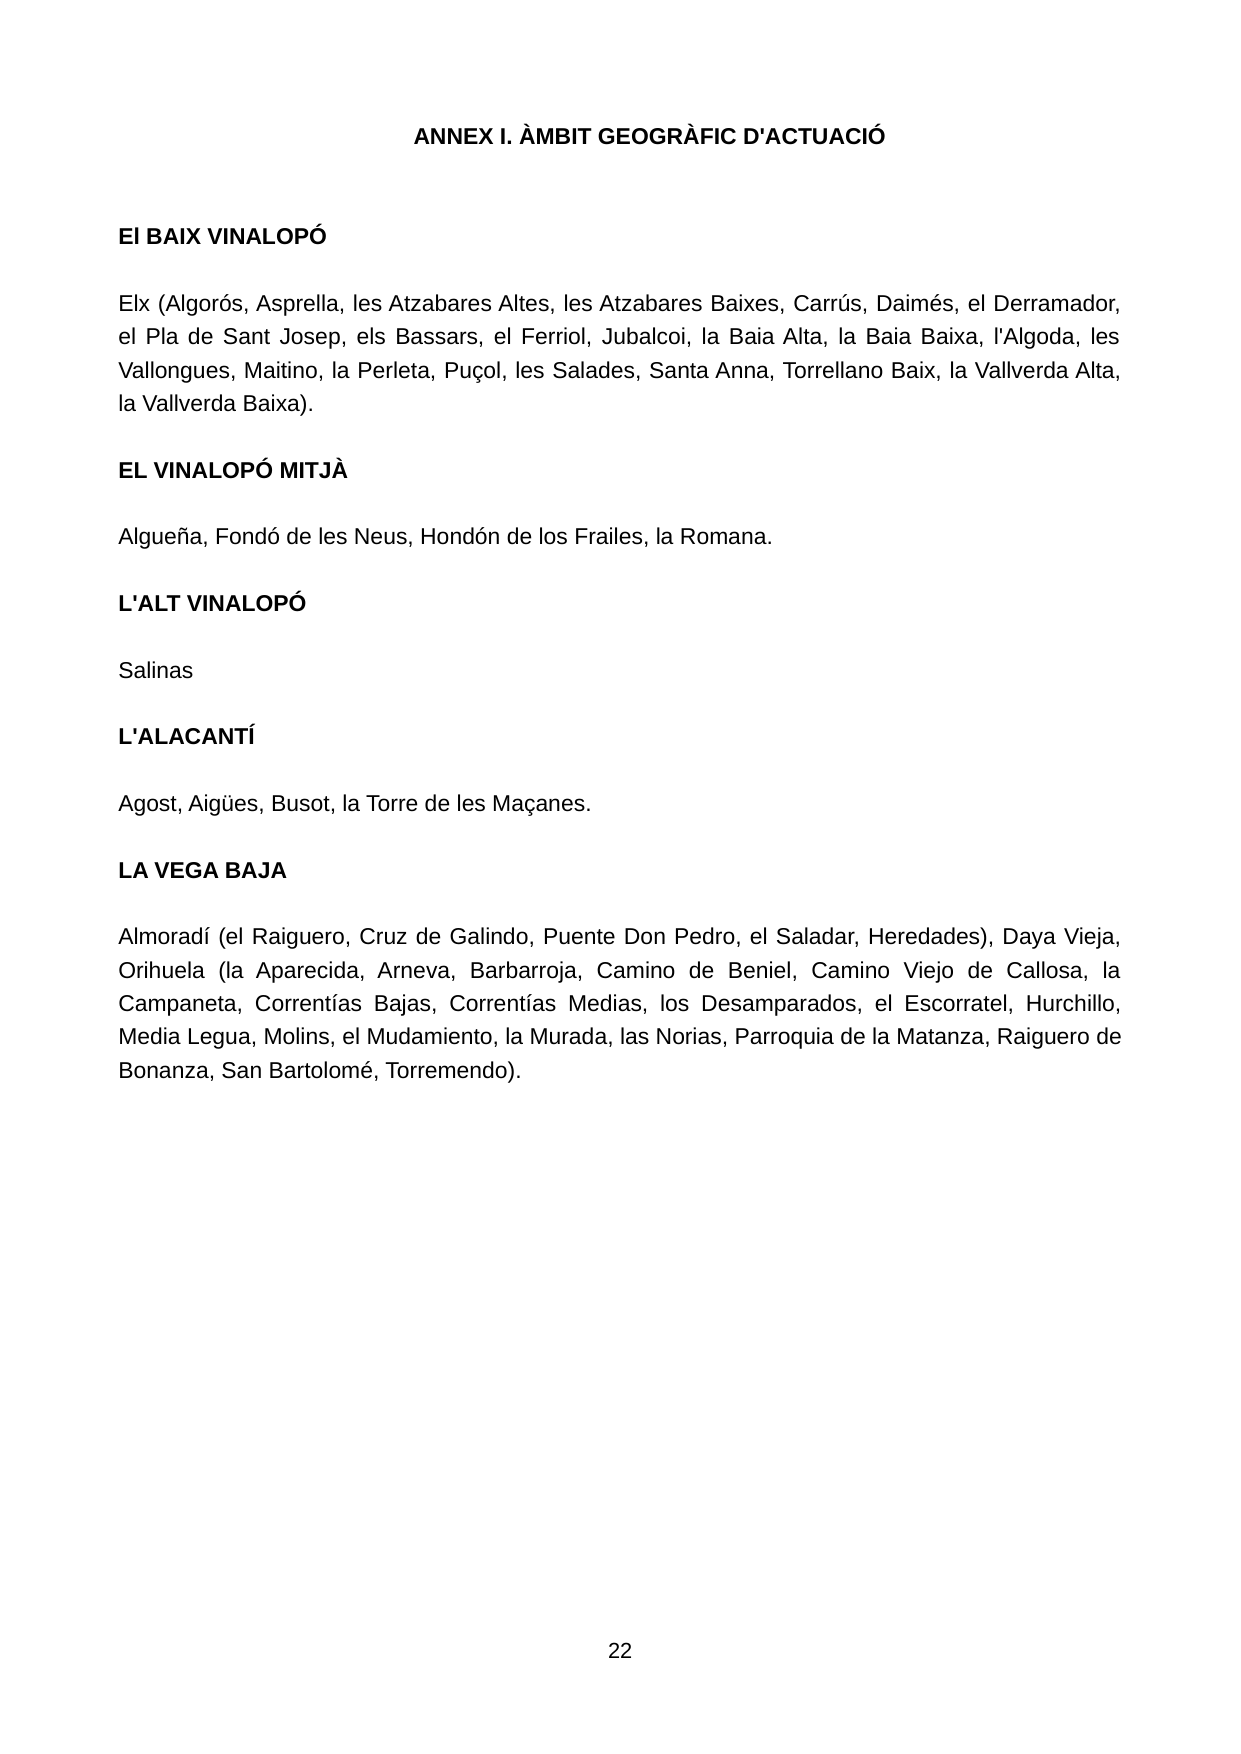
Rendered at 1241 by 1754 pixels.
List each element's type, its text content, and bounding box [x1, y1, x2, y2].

text El BAIX VINALOPÓ [118, 218, 1122, 251]
text L'ALT VINALOPÓ [118, 585, 1122, 618]
text L'ALACANTÍ [118, 718, 1122, 751]
text Salinas [118, 651, 1122, 685]
text Elx (Algorós, Asprella, les Atzabares Altes, les Atzabares Baixes, Carrús, Daimés, el Derramador, el Pla de Sant Josep, els Bassars, el Ferriol, Jubalcoi, la Baia Alta, la Baia Baixa, l'Algoda, les Vallongues, Maitino, la Perleta, Puçol, les Salades, Santa Anna, Torrellano Baix, la Vallverda Alta, la Vallverda Baixa). [118, 285, 1122, 418]
text ANNEX I. ÀMBIT GEOGRÀFIC D'ACTUACIÓ [118, 118, 1122, 151]
text EL VINALOPÓ MITJÀ [118, 451, 1122, 485]
text Algueña, Fondó de les Neus, Hondón de los Frailes, la Romana. [118, 518, 1122, 551]
text Almoradí (el Raiguero, Cruz de Galindo, Puente Don Pedro, el Saladar, Heredades), Daya Vieja, Orihuela (la Aparecida, Arneva, Barbarroja, Camino de Beniel, Camino Viejo de Callosa, la Campaneta, Correntías Bajas, Correntías Medias, los Desamparados, el Escorratel, Hurchillo, Media Legua, Molins, el Mudamiento, la Murada, las Norias, Parroquia de la Matanza, Raiguero de Bonanza, San Bartolomé, Torremendo). [118, 918, 1122, 1085]
text LA VEGA BAJA [118, 851, 1122, 885]
text Agost, Aigües, Busot, la Torre de les Maçanes. [118, 785, 1122, 818]
